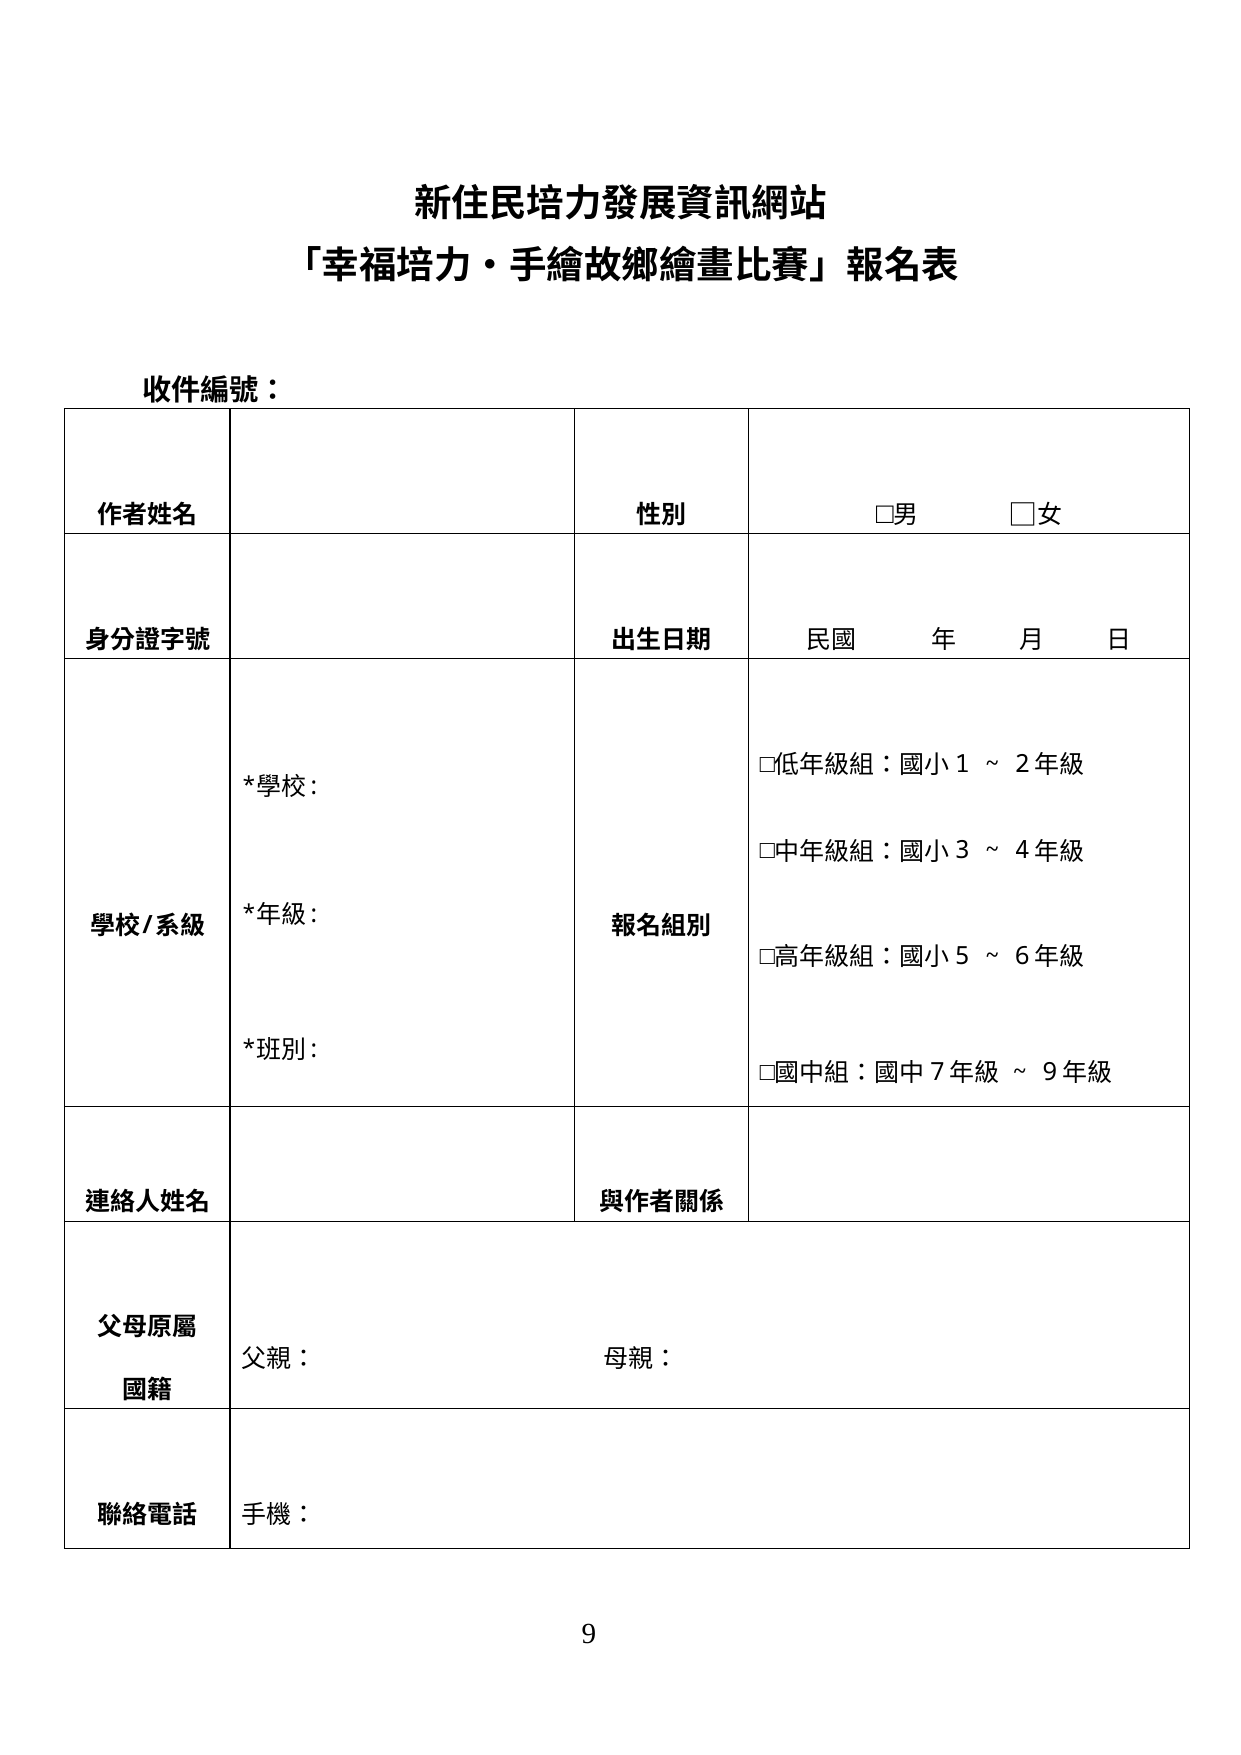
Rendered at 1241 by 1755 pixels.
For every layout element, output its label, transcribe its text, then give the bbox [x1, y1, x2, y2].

table_cell 學校/系級 [65, 659, 229, 1106]
table_cell 父母原屬 國籍 [65, 1222, 229, 1408]
table_cell 連絡人姓名 [65, 1107, 229, 1221]
table_cell 與作者關係 [575, 1107, 748, 1221]
text 「幸福培力•手繪故鄉繪畫比賽」報名表 [142, 221, 1102, 283]
table_cell [749, 1107, 1189, 1221]
table_header □男 □女 [749, 409, 1189, 533]
table_header [231, 409, 574, 533]
table_cell [231, 1107, 574, 1221]
table_cell 手機： [231, 1409, 1189, 1548]
table_cell 父親： 母親： [231, 1222, 1189, 1408]
table_cell □低年級組：國小1 ~ 2年級 □中年級組：國小3 ~ 4年級 □高年級組：國小5 ~ 6年級 □國中組：國中7年級 ~ 9年級 [749, 659, 1189, 1106]
table_cell 身分證字號 [65, 534, 229, 658]
table_cell 報名組別 [575, 659, 748, 1106]
table_cell 出生日期 [575, 534, 748, 658]
text 收件編號： [142, 346, 1098, 408]
table_header 作者姓名 [65, 409, 229, 533]
text 新住民培力發展資訊網站 [142, 158, 1098, 221]
table_cell *學校: *年級: *班別: [231, 659, 574, 1106]
table_cell 民國 年 月 日 [749, 534, 1189, 658]
table_header 性別 [575, 409, 748, 533]
table_cell 聯絡電話 [65, 1409, 229, 1548]
table_cell [231, 534, 574, 658]
